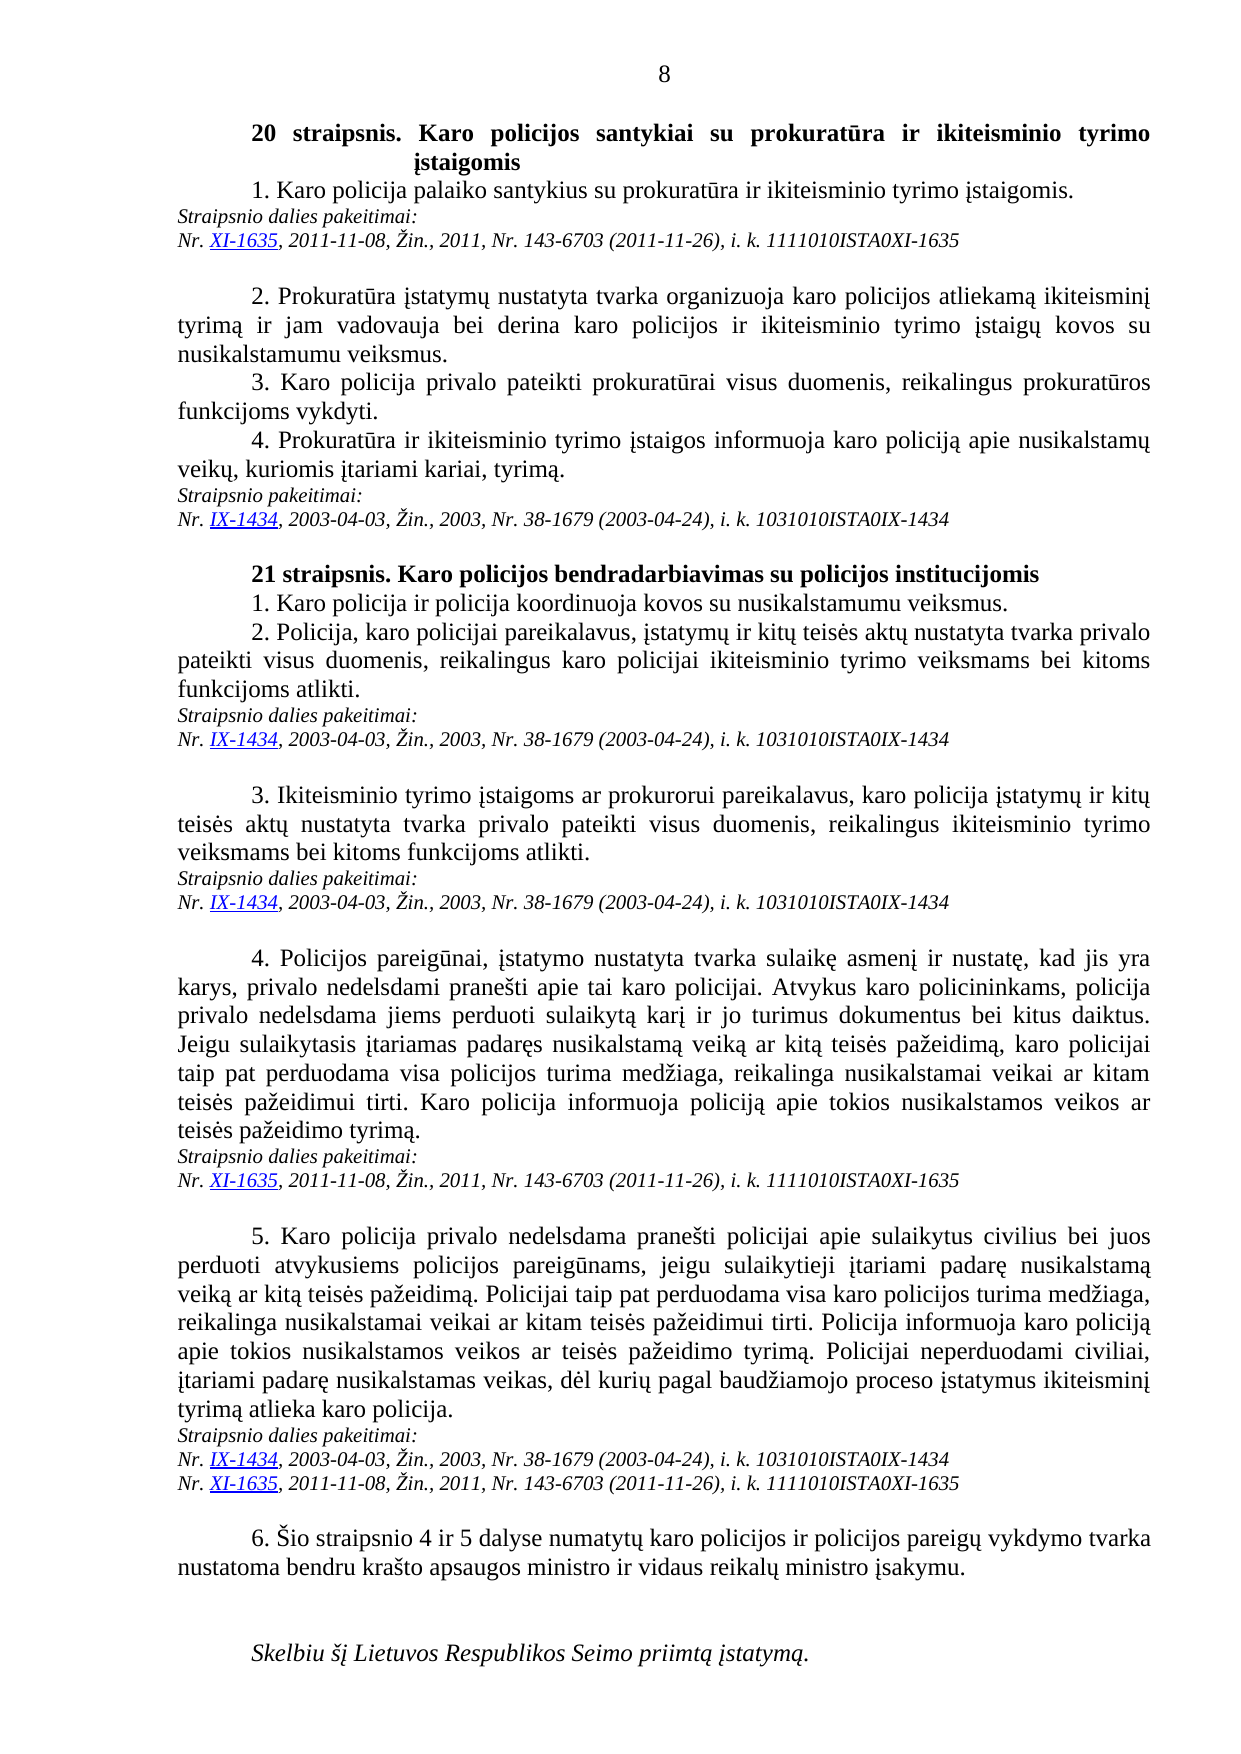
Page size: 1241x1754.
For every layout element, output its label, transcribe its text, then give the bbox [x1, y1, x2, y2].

text Nr. IX-1434, 2003-04-03, Žin., 2003, Nr. 38-1679 (2003-04-24), i. k. 1031010ISTA0IX-1434 [177, 507, 1152, 531]
text Nr. IX-1434, 2003-04-03, Žin., 2003, Nr. 38-1679 (2003-04-24), i. k. 1031010ISTA0IX-1434 [177, 727, 1152, 751]
text 3. Ikiteisminio tyrimo įstaigoms ar prokurorui pareikalavus, karo policija įstatymų ir kitų teisės aktų nustatyta tvarka privalo pateikti visus duomenis, reikalingus ikiteisminio tyrimo veiksmams bei kitoms funkcijoms atlikti. [177, 780, 1152, 866]
text Straipsnio dalies pakeitimai: [177, 866, 1152, 890]
text Nr. IX-1434, 2003-04-03, Žin., 2003, Nr. 38-1679 (2003-04-24), i. k. 1031010ISTA0IX-1434 [177, 890, 1152, 914]
text 2. Policija, karo policijai pareikalavus, įstatymų ir kitų teisės aktų nustatyta tvarka privalo pateikti visus duomenis, reikalingus karo policijai ikiteisminio tyrimo veiksmams bei kitoms funkcijoms atlikti. [177, 617, 1152, 703]
text Straipsnio pakeitimai: [177, 482, 1152, 507]
text 1. Karo policija palaiko santykius su prokuratūra ir ikiteisminio tyrimo įstaigomis. [177, 176, 1152, 204]
text 3. Karo policija privalo pateikti prokuratūrai visus duomenis, reikalingus prokuratūros funkcijoms vykdyti. [177, 367, 1152, 425]
text 4. Prokuratūra ir ikiteisminio tyrimo įstaigos informuoja karo policiją apie nusikalstamų veikų, kuriomis įtariami kariai, tyrimą. [177, 425, 1152, 482]
text Nr. XI-1635, 2011-11-08, Žin., 2011, Nr. 143-6703 (2011-11-26), i. k. 1111010ISTA0XI-1635 [177, 1471, 1152, 1495]
text 1. Karo policija ir policija koordinuoja kovos su nusikalstamumu veiksmus. [177, 588, 1152, 617]
text 5. Karo policija privalo nedelsdama pranešti policijai apie sulaikytus civilius bei juos perduoti atvykusiems policijos pareigūnams, jeigu sulaikytieji įtariami padarę nusikalstamą veiką ar kitą teisės pažeidimą. Policijai taip pat perduodama visa karo policijos turima medžiaga, reikalinga nusikalstamai veikai ar kitam teisės pažeidimui tirti. Policija informuoja karo policiją apie tokios nusikalstamos veikos ar teisės pažeidimo tyrimą. Policijai neperduodami civiliai, įtariami padarę nusikalstamas veikas, dėl kurių pagal baudžiamojo proceso įstatymus ikiteisminį tyrimą atlieka karo policija. [177, 1221, 1152, 1422]
text Straipsnio dalies pakeitimai: [177, 1422, 1152, 1447]
text Straipsnio dalies pakeitimai: [177, 703, 1152, 727]
text Nr. IX-1434, 2003-04-03, Žin., 2003, Nr. 38-1679 (2003-04-24), i. k. 1031010ISTA0IX-1434 [177, 1447, 1152, 1471]
text 21 straipsnis. Karo policijos bendradarbiavimas su policijos institucijomis [177, 559, 1152, 588]
text Skelbiu šį Lietuvos Respublikos Seimo priimtą įstatymą. [177, 1638, 1152, 1667]
text Straipsnio dalies pakeitimai: [177, 1144, 1152, 1168]
text 4. Policijos pareigūnai, įstatymo nustatyta tvarka sulaikę asmenį ir nustatę, kad jis yra karys, privalo nedelsdami pranešti apie tai karo policijai. Atvykus karo policininkams, policija privalo nedelsdama jiems perduoti sulaikytą karį ir jo turimus dokumentus bei kitus daiktus. Jeigu sulaikytasis įtariamas padaręs nusikalstamą veiką ar kitą teisės pažeidimą, karo policijai taip pat perduodama visa policijos turima medžiaga, reikalinga nusikalstamai veikai ar kitam teisės pažeidimui tirti. Karo policija informuoja policiją apie tokios nusikalstamos veikos ar teisės pažeidimo tyrimą. [177, 943, 1152, 1144]
text 20 straipsnis. Karo policijos santykiai su prokuratūra ir ikiteisminio tyrimo įstaigomis [251, 118, 1152, 176]
text Nr. XI-1635, 2011-11-08, Žin., 2011, Nr. 143-6703 (2011-11-26), i. k. 1111010ISTA0XI-1635 [177, 228, 1152, 252]
text 6. Šio straipsnio 4 ir 5 dalyse numatytų karo policijos ir policijos pareigų vykdymo tvarka nustatoma bendru krašto apsaugos ministro ir vidaus reikalų ministro įsakymu. [177, 1523, 1152, 1581]
text Nr. XI-1635, 2011-11-08, Žin., 2011, Nr. 143-6703 (2011-11-26), i. k. 1111010ISTA0XI-1635 [177, 1168, 1152, 1192]
text 2. Prokuratūra įstatymų nustatyta tvarka organizuoja karo policijos atliekamą ikiteisminį tyrimą ir jam vadovauja bei derina karo policijos ir ikiteisminio tyrimo įstaigų kovos su nusikalstamumu veiksmus. [177, 281, 1152, 367]
text Straipsnio dalies pakeitimai: [177, 204, 1152, 228]
